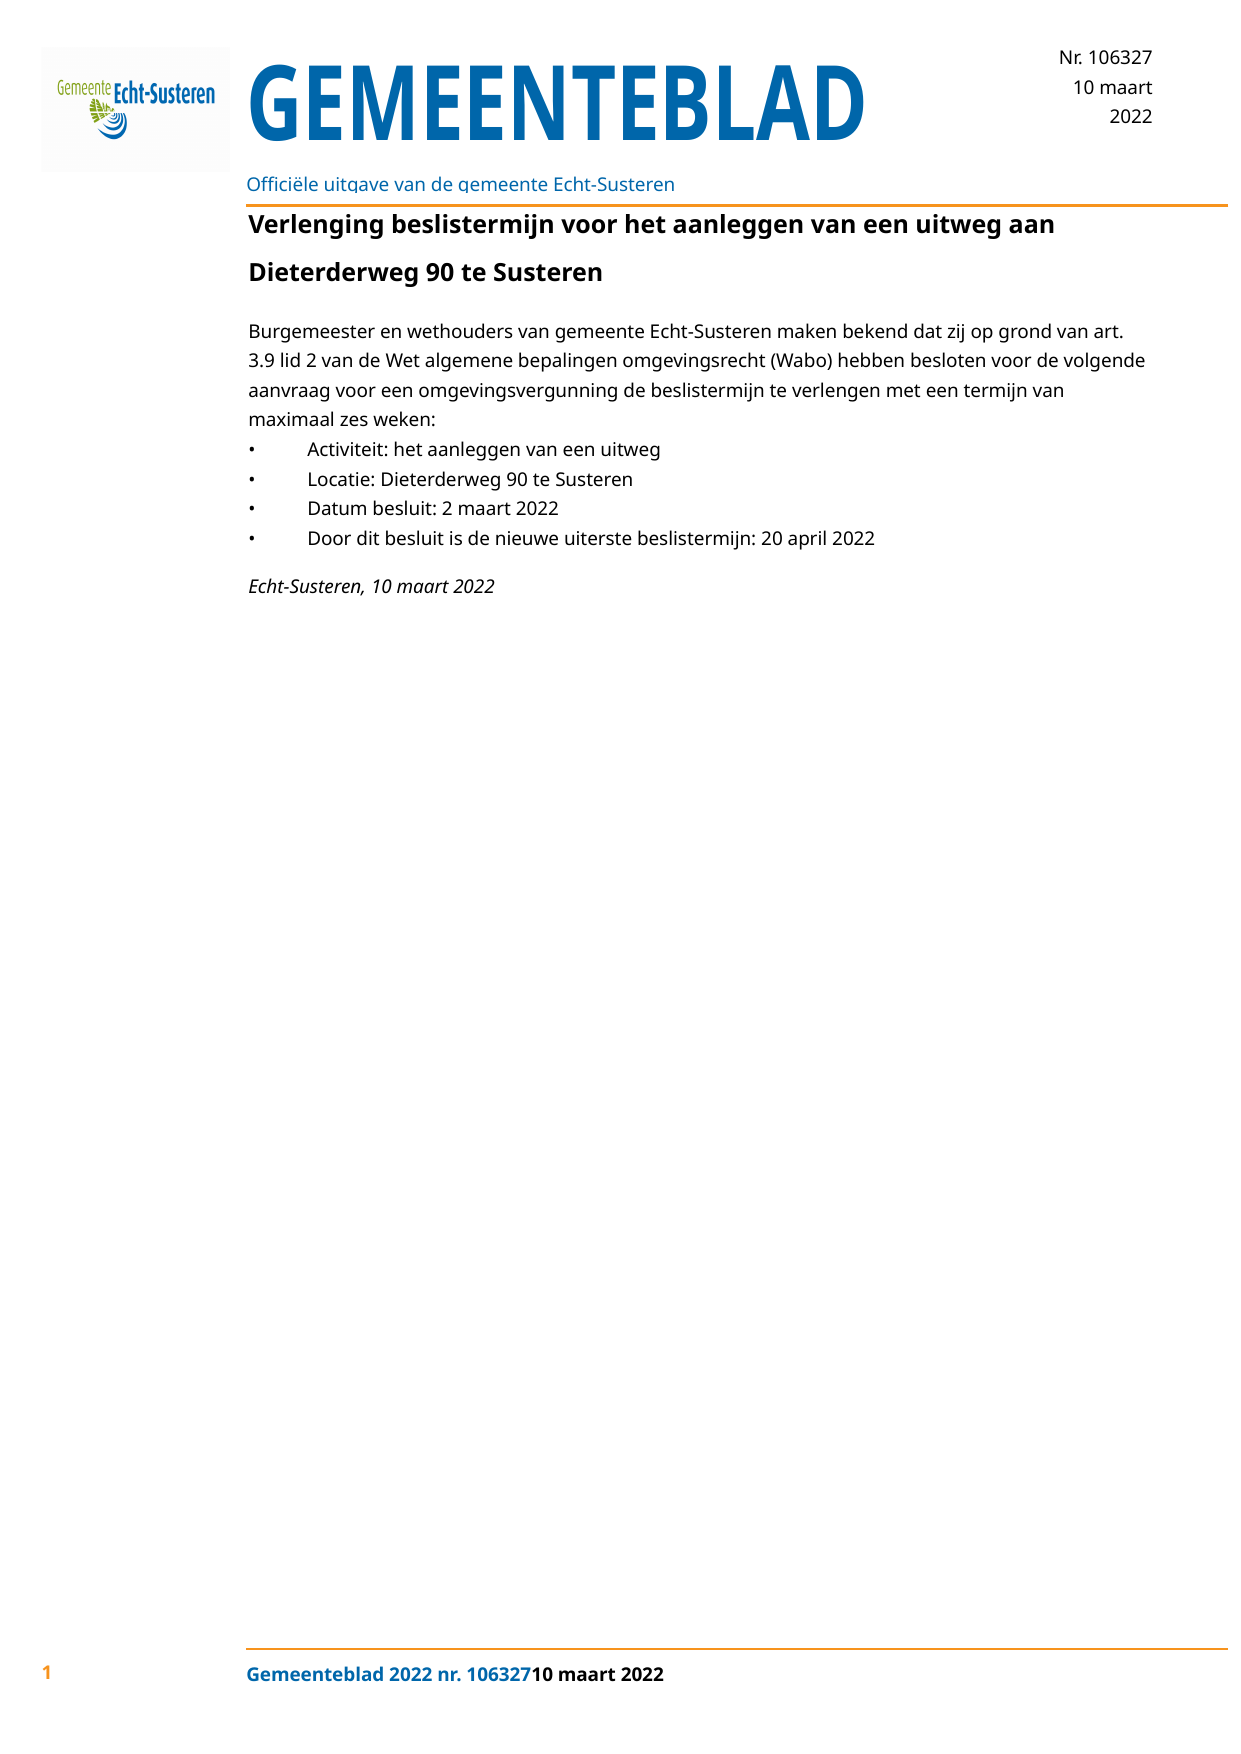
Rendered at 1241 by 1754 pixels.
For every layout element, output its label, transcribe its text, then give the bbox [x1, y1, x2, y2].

text Verlenging beslistermijn voor het aanleggen van een uitweg aan Dieterderweg 90 te Susteren [248, 207, 1152, 288]
text Echt-Susteren, 10 maart 2022 [248, 573, 1152, 598]
picture [41, 47, 231, 172]
list Locatie: Dieterderweg 90 te Susteren [248, 466, 1152, 492]
list Activiteit: het aanleggen van een uitweg [248, 436, 1152, 462]
text Burgemeester en wethouders van gemeente Echt-Susteren maken bekend dat zij op grond van art. 3.9 lid 2 van de Wet algemene bepalingen omgevingsrecht (Wabo) hebben besloten voor de volgende aanvraag voor een omgevingsvergunning de beslistermijn te verlengen met een termijn van maximaal zes weken: [248, 318, 1152, 432]
list Door dit besluit is de nieuwe uiterste beslistermijn: 20 april 2022 [248, 525, 1152, 551]
list Datum besluit: 2 maart 2022 [248, 495, 1152, 521]
